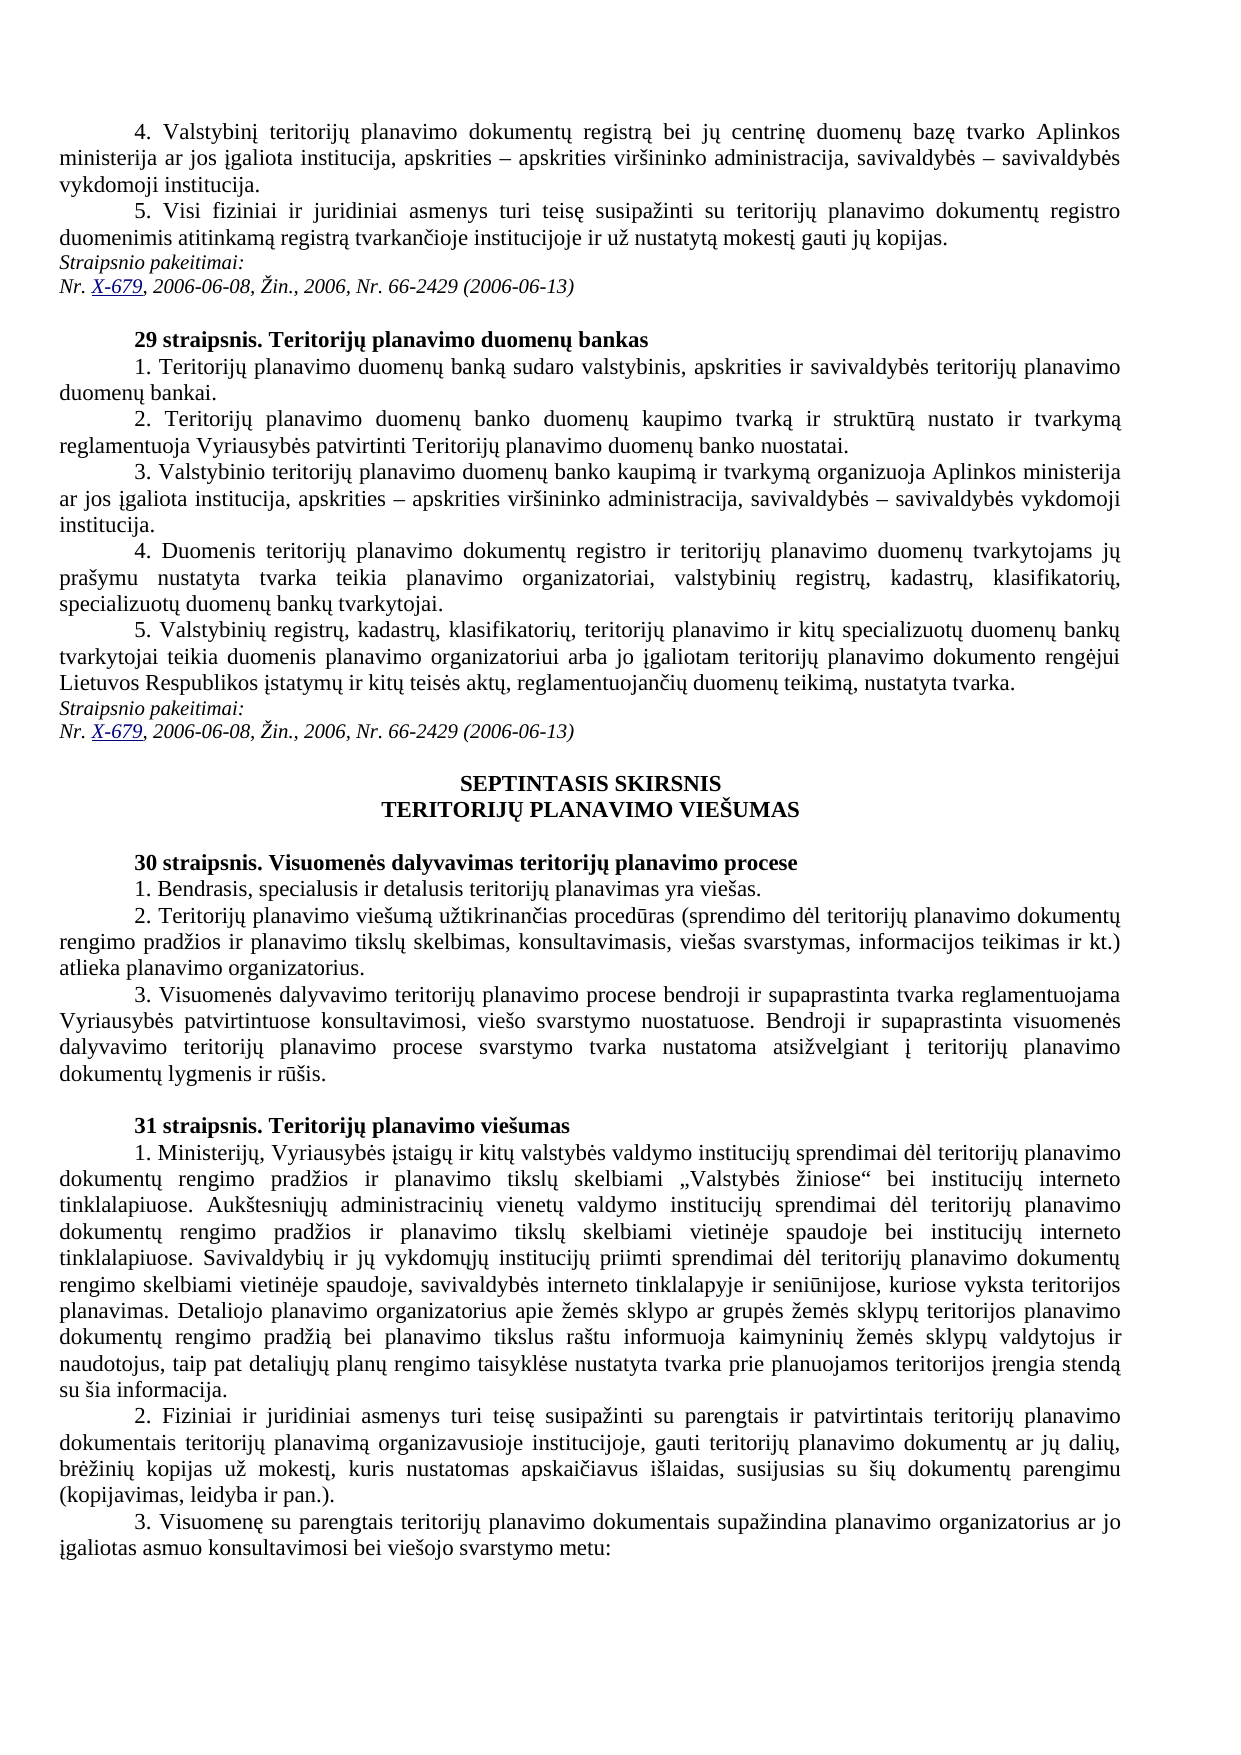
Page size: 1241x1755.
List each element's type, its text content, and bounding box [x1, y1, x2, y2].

text 2. Teritorijų planavimo viešumą užtikrinančias procedūras (sprendimo dėl teritorijų planavimo dokumentų rengimo pradžios ir planavimo tikslų skelbimas, konsultavimasis, viešas svarstymas, informacijos teikimas ir kt.) atlieka planavimo organizatorius. [59, 902, 1122, 981]
text 1. Bendrasis, specialusis ir detalusis teritorijų planavimas yra viešas. [59, 875, 1122, 902]
text 4. Duomenis teritorijų planavimo dokumentų registro ir teritorijų planavimo duomenų tvarkytojams jų prašymu nustatyta tvarka teikia planavimo organizatoriai, valstybinių registrų, kadastrų, klasifikatorių, specializuotų duomenų bankų tvarkytojai. [59, 537, 1122, 616]
subtitle SEPTINTASIS SKIRSNIS [59, 770, 1122, 796]
text 3. Visuomenę su parengtais teritorijų planavimo dokumentais supažindina planavimo organizatorius ar jo įgaliotas asmuo konsultavimosi bei viešojo svarstymo metu: [59, 1508, 1122, 1561]
text 1. Ministerijų, Vyriausybės įstaigų ir kitų valstybės valdymo institucijų sprendimai dėl teritorijų planavimo dokumentų rengimo pradžios ir planavimo tikslų skelbiami „Valstybės žiniose“ bei institucijų interneto tinklalapiuose. Aukštesniųjų administracinių vienetų valdymo institucijų sprendimai dėl teritorijų planavimo dokumentų rengimo pradžios ir planavimo tikslų skelbiami vietinėje spaudoje bei institucijų interneto tinklalapiuose. Savivaldybių ir jų vykdomųjų institucijų priimti sprendimai dėl teritorijų planavimo dokumentų rengimo skelbiami vietinėje spaudoje, savivaldybės interneto tinklalapyje ir seniūnijose, kuriose vyksta teritorijos planavimas. Detaliojo planavimo organizatorius apie žemės sklypo ar grupės žemės sklypų teritorijos planavimo dokumentų rengimo pradžią bei planavimo tikslus raštu informuoja kaimyninių žemės sklypų valdytojus ir naudotojus, taip pat detaliųjų planų rengimo taisyklėse nustatyta tvarka prie planuojamos teritorijos įrengia stendą su šia informacija. [59, 1139, 1122, 1402]
text 5. Visi fiziniai ir juridiniai asmenys turi teisę susipažinti su teritorijų planavimo dokumentų registro duomenimis atitinkamą registrą tvarkančioje institucijoje ir už nustatytą mokestį gauti jų kopijas. [59, 197, 1122, 250]
text 3. Visuomenės dalyvavimo teritorijų planavimo procese bendroji ir supaprastinta tvarka reglamentuojama Vyriausybės patvirtintuose konsultavimosi, viešo svarstymo nuostatuose. Bendroji ir supaprastinta visuomenės dalyvavimo teritorijų planavimo procese svarstymo tvarka nustatoma atsižvelgiant į teritorijų planavimo dokumentų lygmenis ir rūšis. [59, 981, 1122, 1086]
text 29 straipsnis. Teritorijų planavimo duomenų bankas [59, 326, 1122, 353]
text 30 straipsnis. Visuomenės dalyvavimas teritorijų planavimo procese [59, 849, 1122, 875]
subtitle TERITORIJŲ PLANAVIMO VIEŠUMAS [59, 796, 1122, 823]
text 4. Valstybinį teritorijų planavimo dokumentų registrą bei jų centrinę duomenų bazę tvarko Aplinkos ministerija ar jos įgaliota institucija, apskrities – apskrities viršininko administracija, savivaldybės – savivaldybės vykdomoji institucija. [59, 118, 1122, 197]
text 31 straipsnis. Teritorijų planavimo viešumas [59, 1112, 1122, 1139]
text 2. Fiziniai ir juridiniai asmenys turi teisę susipažinti su parengtais ir patvirtintais teritorijų planavimo dokumentais teritorijų planavimą organizavusioje institucijoje, gauti teritorijų planavimo dokumentų ar jų dalių, brėžinių kopijas už mokestį, kuris nustatomas apskaičiavus išlaidas, susijusias su šių dokumentų parengimu (kopijavimas, leidyba ir pan.). [59, 1402, 1122, 1508]
text 3. Valstybinio teritorijų planavimo duomenų banko kaupimą ir tvarkymą organizuoja Aplinkos ministerija ar jos įgaliota institucija, apskrities – apskrities viršininko administracija, savivaldybės – savivaldybės vykdomoji institucija. [59, 458, 1122, 537]
text 1. Teritorijų planavimo duomenų banką sudaro valstybinis, apskrities ir savivaldybės teritorijų planavimo duomenų bankai. [59, 353, 1122, 406]
text Straipsnio pakeitimai: [59, 250, 1122, 274]
text 5. Valstybinių registrų, kadastrų, klasifikatorių, teritorijų planavimo ir kitų specializuotų duomenų bankų tvarkytojai teikia duomenis planavimo organizatoriui arba jo įgaliotam teritorijų planavimo dokumento rengėjui Lietuvos Respublikos įstatymų ir kitų teisės aktų, reglamentuojančių duomenų teikimą, nustatyta tvarka. [59, 616, 1122, 695]
text Nr. X-679, 2006-06-08, Žin., 2006, Nr. 66-2429 (2006-06-13) [59, 274, 1122, 298]
text Nr. X-679, 2006-06-08, Žin., 2006, Nr. 66-2429 (2006-06-13) [59, 719, 1122, 743]
text Straipsnio pakeitimai: [59, 695, 1122, 719]
text 2. Teritorijų planavimo duomenų banko duomenų kaupimo tvarką ir struktūrą nustato ir tvarkymą reglamentuoja Vyriausybės patvirtinti Teritorijų planavimo duomenų banko nuostatai. [59, 406, 1122, 458]
